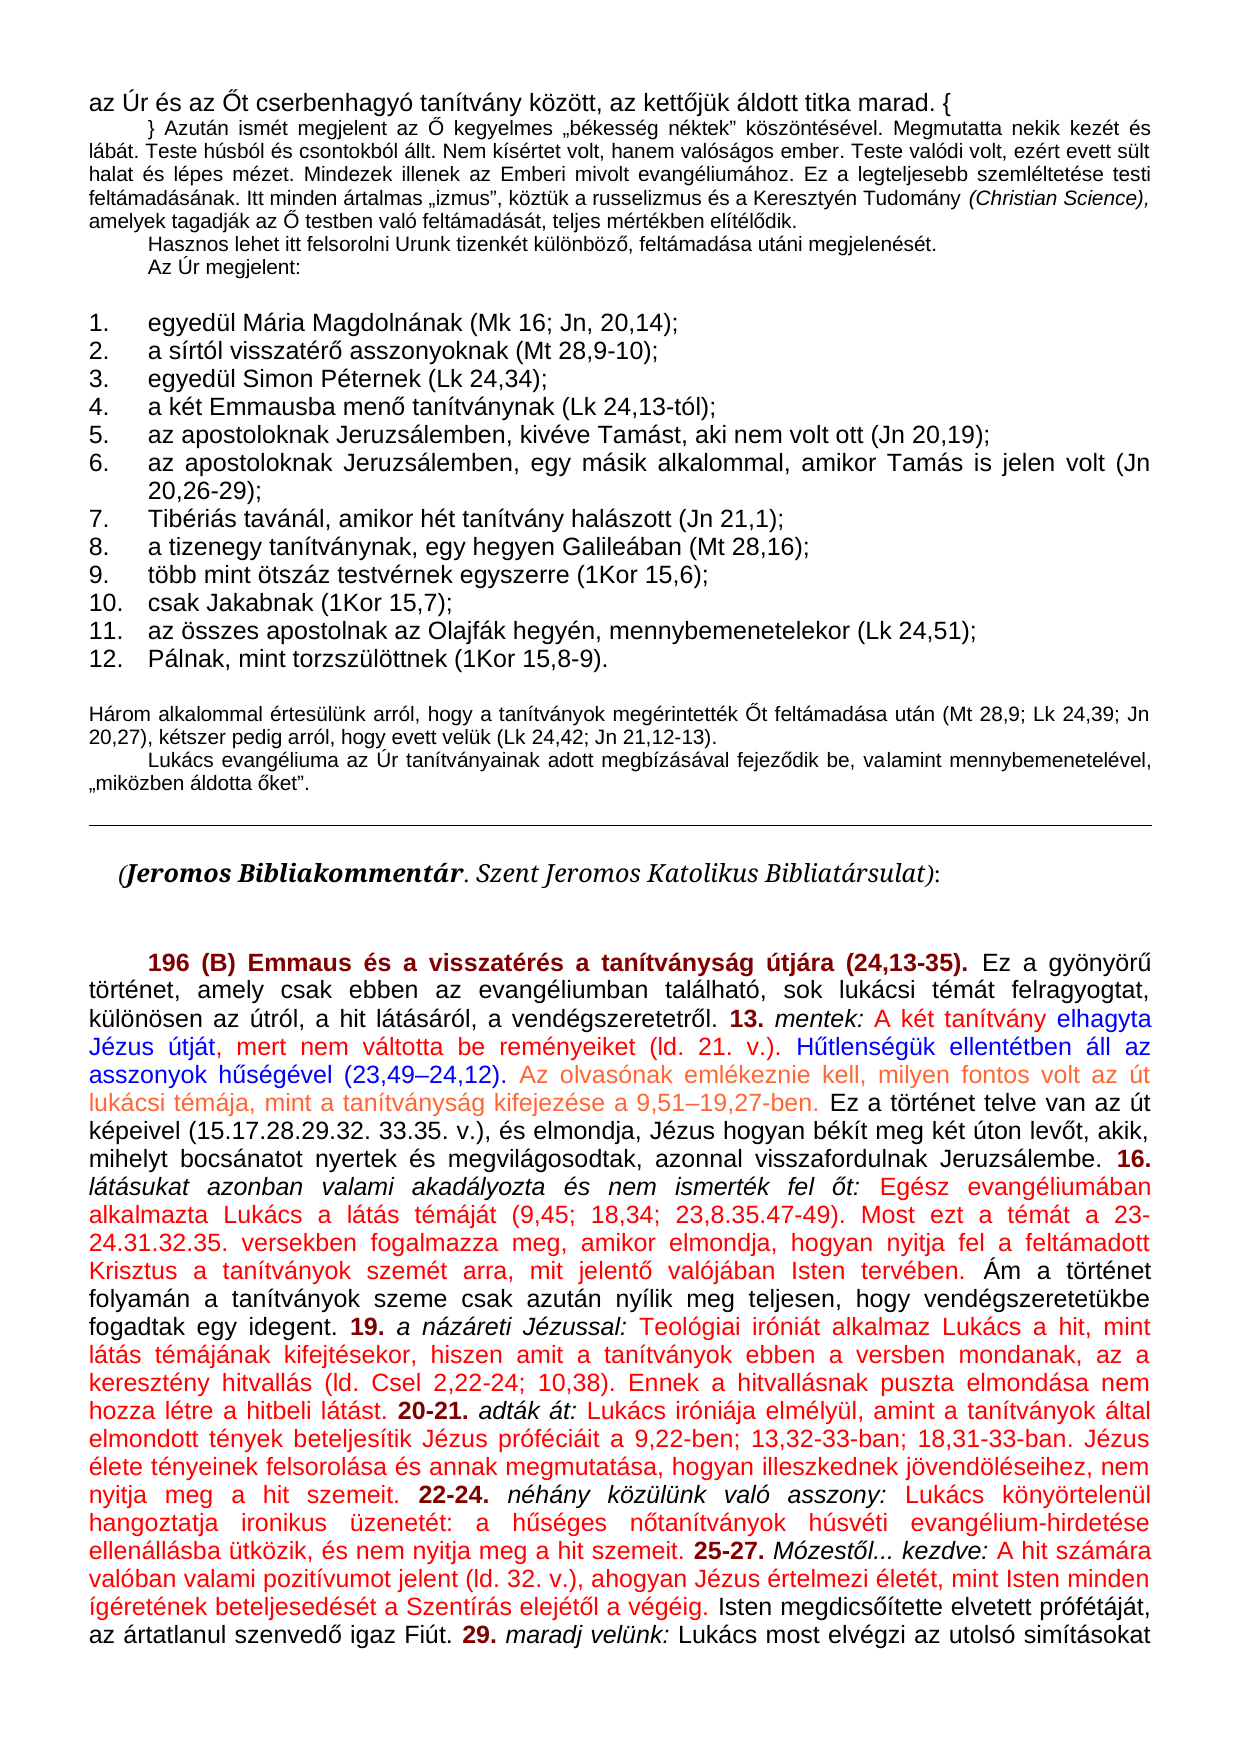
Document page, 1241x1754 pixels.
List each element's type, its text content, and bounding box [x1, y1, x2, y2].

text Három alkalommal értesülünk arról, hogy a tanítványok megérintették Őt feltámadása után (Mt 28,9; Lk 24,39; Jn 20,27), kétszer pedig arról, hogy evett velük (Lk 24,42; Jn 21,12-13). [88, 702, 1152, 749]
text 7. Tibériás tavánál, amikor hét tanítvány halászott (Jn 21,1); [88, 505, 1152, 533]
text 4. a két Emmausba menő tanítványnak (Lk 24,13-tól); [88, 393, 1152, 421]
text 12. Pálnak, mint torzszülöttnek (1Kor 15,8-9). [88, 645, 1152, 673]
text 196 (B) Emmaus és a visszatérés a tanítványság útjára (24,13-35). Ez a gyönyörű történet, amely csak ebben az evangéliumban található, sok lukácsi témát felragyogtat, különösen az útról, a hit látásáról, a vendégszeretetről. 13. mentek: A két tanítvány elhagyta Jézus útját, mert nem váltotta be reményeiket (ld. 21. v.). Hűtlenségük ellentétben áll az asszonyok hűségével (23,49–24,12). Az olvasónak emlékeznie kell, milyen fontos volt az út lukácsi témája, mint a tanítványság kifejezése a 9,51–19,27-ben. Ez a történet telve van az út képeivel (15.17.28.29.32. 33.35. v.), és elmondja, Jézus hogyan békít meg két úton levőt, akik, mihelyt bocsánatot nyertek és megvilágosodtak, azonnal visszafordulnak Jeruzsálembe. 16. látásukat azonban valami akadályozta és nem ismerték fel őt: Egész evangéliumában alkalmazta Lukács a látás témáját (9,45; 18,34; 23,8.35.47-49). Most ezt a témát a 23-24.31.32.35. versekben fogalmazza meg, amikor elmondja, hogyan nyitja fel a feltámadott Krisztus a tanítványok szemét arra, mit jelentő valójában Isten tervében. Ám a történet folyamán a tanítványok szeme csak azután nyílik meg teljesen, hogy vendégszeretetükbe fogadtak egy idegent. 19. a názáreti Jézussal: Teológiai iróniát alkalmaz Lukács a hit, mint látás témájának kifejtésekor, hiszen amit a tanítványok ebben a versben mondanak, az a keresztény hitvallás (ld. Csel 2,22-24; 10,38). Ennek a hitvallásnak puszta elmondása nem hozza létre a hitbeli látást. 20-21. adták át: Lukács iróniája elmélyül, amint a tanítványok által elmondott tények beteljesítik Jézus próféciáit a 9,22-ben; 13,32-33-ban; 18,31-33-ban. Jézus élete tényeinek felsorolása és annak megmutatása, hogyan illeszkednek jövendöléseihez, nem nyitja meg a hit szemeit. 22-24. néhány közülünk való asszony: Lukács könyörtelenül hangoztatja ironikus üzenetét: a hűséges nőtanítványok húsvéti evangélium-hirdetése ellenállásba ütközik, és nem nyitja meg a hit szemeit. 25-27. Mózestől... kezdve: A hit számára valóban valami pozitívumot jelent (ld. 32. v.), ahogyan Jézus értelmezi életét, mint Isten minden ígéretének beteljesedését a Szentírás elejétől a végéig. Isten megdicsőítette elvetett prófétáját, az ártatlanul szenvedő igaz Fiút. 29. maradj velünk: Lukács most elvégzi az utolsó simításokat [88, 948, 1152, 1649]
text 3. egyedül Simon Péternek (Lk 24,34); [88, 365, 1152, 393]
text 9. több mint ötszáz testvérnek egyszerre (1Kor 15,6); [88, 561, 1152, 589]
text 2. a sírtól visszatérő asszonyoknak (Mt 28,9-10); [88, 337, 1152, 365]
text 6. az apostoloknak Jeruzsálemben, egy másik alkalommal, amikor Tamás is jelen volt (Jn 20,26-29); [88, 449, 1152, 505]
text Lukács evangéliuma az Úr tanítványainak adott megbízásával fejeződik be, valamint mennybemenetelével, „miközben áldotta őket”. [88, 749, 1152, 795]
text az Úr és az Őt cserbenhagyó tanítvány között, az kettőjük áldott titka marad. { [88, 88, 1152, 117]
text } Azután ismét megjelent az Ő kegyelmes „békesség néktek” köszöntésével. Megmutatta nekik kezét és lábát. Teste húsból és csontokból állt. Nem kísértet volt, hanem valóságos ember. Teste valódi volt, ezért evett sült halat és lépes mézet. Mindezek illenek az Emberi mivolt evangéliumához. Ez a legteljesebb szemléltetése testi feltámadásának. Itt minden ártalmas „izmus”, köztük a russelizmus és a Keresztyén Tudomány (Christian Science), amelyek tagadják az Ő testben való feltámadását, teljes mértékben elítélődik. [88, 117, 1152, 233]
text Az Úr megjelent: [88, 256, 1152, 279]
text 5. az apostoloknak Jeruzsálemben, kivéve Tamást, aki nem volt ott (Jn 20,19); [88, 421, 1152, 449]
text Hasznos lehet itt felsorolni Urunk tizenkét különböző, feltámadása utáni megjelenését. [88, 233, 1152, 256]
text 11. az összes apostolnak az Olajfák hegyén, mennybemenetelekor (Lk 24,51); [88, 617, 1152, 645]
text 8. a tizenegy tanítványnak, egy hegyen Galileában (Mt 28,16); [88, 533, 1152, 561]
text 10. csak Jakabnak (1Kor 15,7); [88, 589, 1152, 617]
text 1. egyedül Mária Magdolnának (Mk 16; Jn, 20,14); [88, 309, 1152, 337]
text (Jeromos Bibliakommentár. Szent Jeromos Katolikus Bibliatársulat): [88, 826, 1152, 919]
